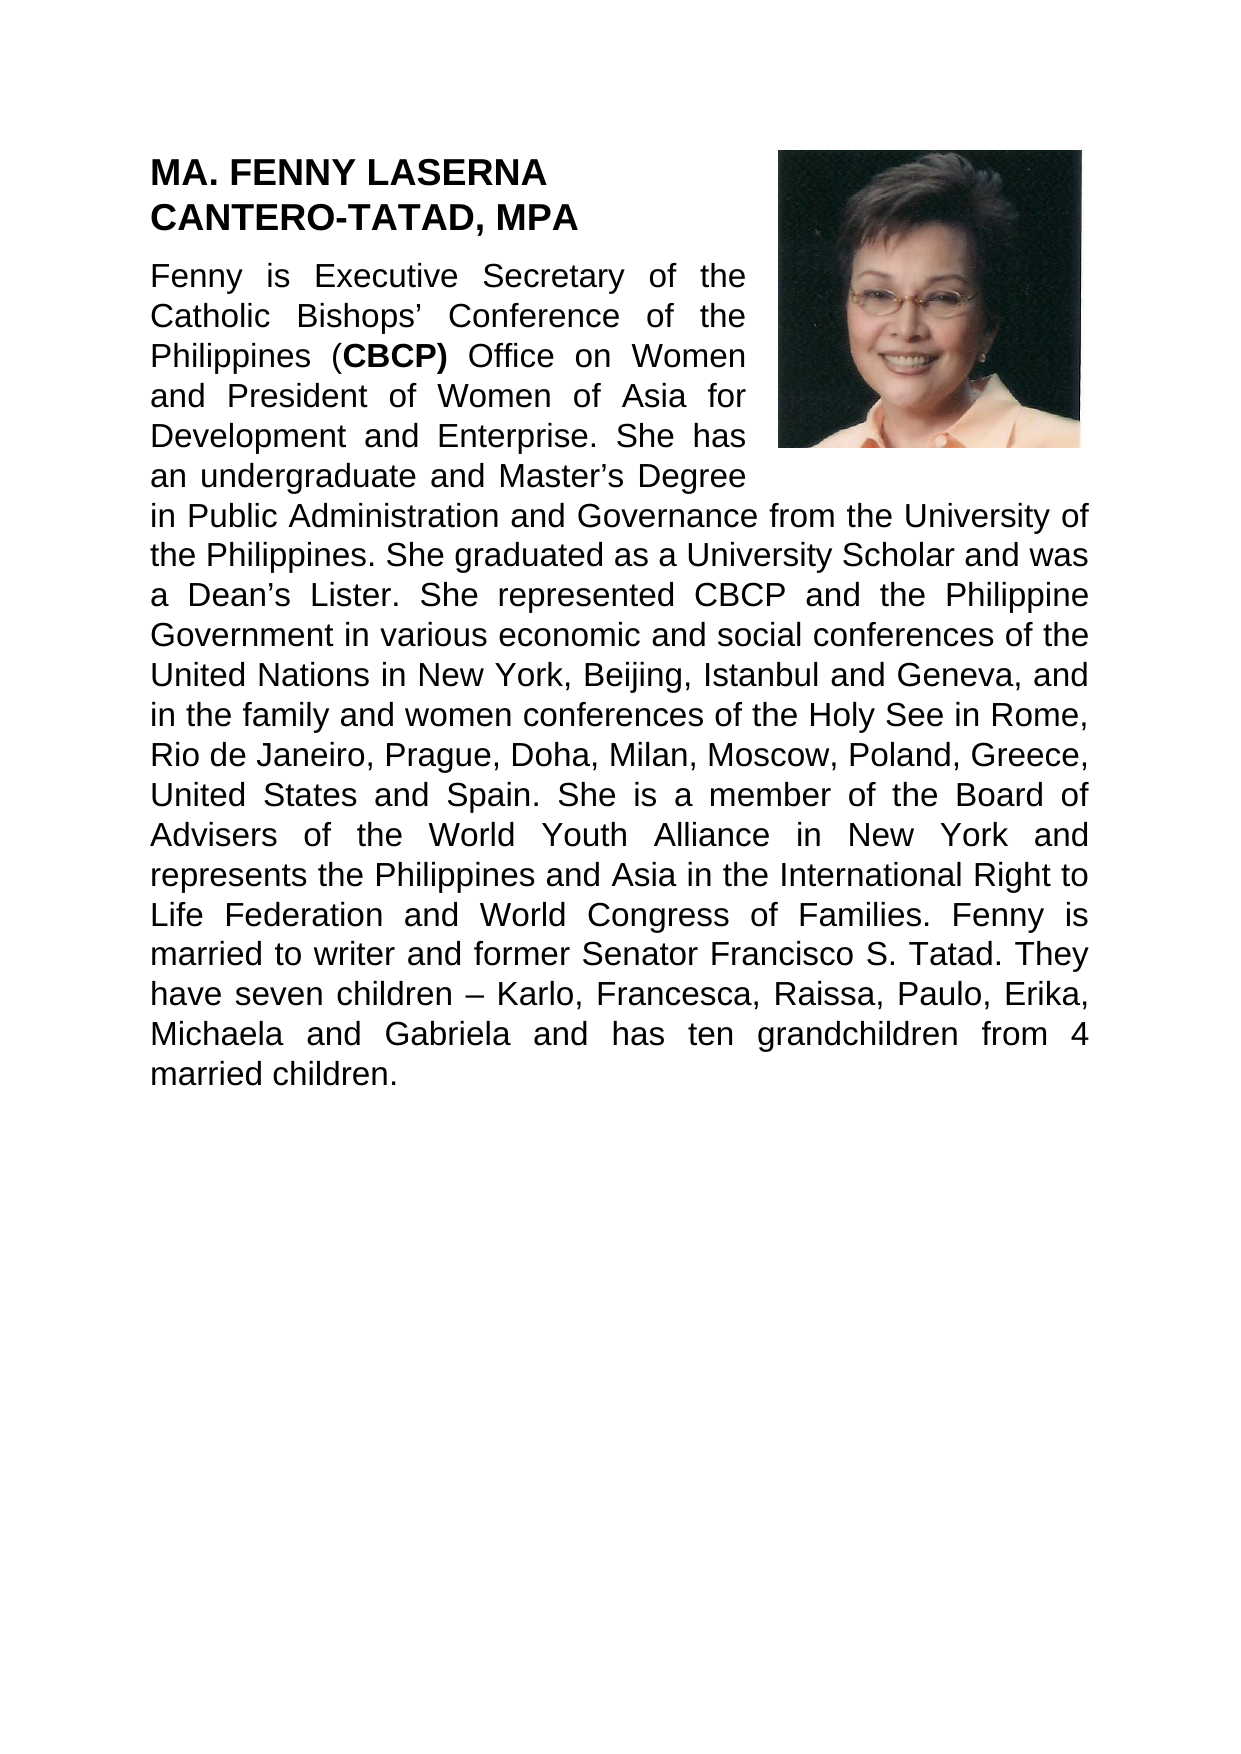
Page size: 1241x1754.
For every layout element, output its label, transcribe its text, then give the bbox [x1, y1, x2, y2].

text MA. FENNY LASERNA CANTERO-TATAD, MPA [150, 150, 1084, 477]
text Fenny is Executive Secretary of the Catholic Bishops’ Conference of the Philippines (CBCP) Office on Women and President of Women of Asia for Development and Enterprise. She has an undergraduate and Master’s Degree in Public Administration and Governance from the University of the Philippines. She graduated as a University Scholar and was a Dean’s Lister. She represented CBCP and the Philippine Government in various economic and social conferences of the United Nations in New York, Beijing, Istanbul and Geneva, and in the family and women conferences of the Holy See in Rome, Rio de Janeiro, Prague, Doha, Milan, Moscow, Poland, Greece, United States and Spain. She is a member of the Board of Advisers of the World Youth Alliance in New York and represents the Philippines and Asia in the International Right to Life Federation and World Congress of Families. Fenny is married to writer and former Senator Francisco S. Tatad. They have seven children – Karlo, Francesca, Raissa, Paulo, Erika, Michaela and Gabriela and has ten grandchildren from 4 married children. [150, 256, 1090, 1093]
